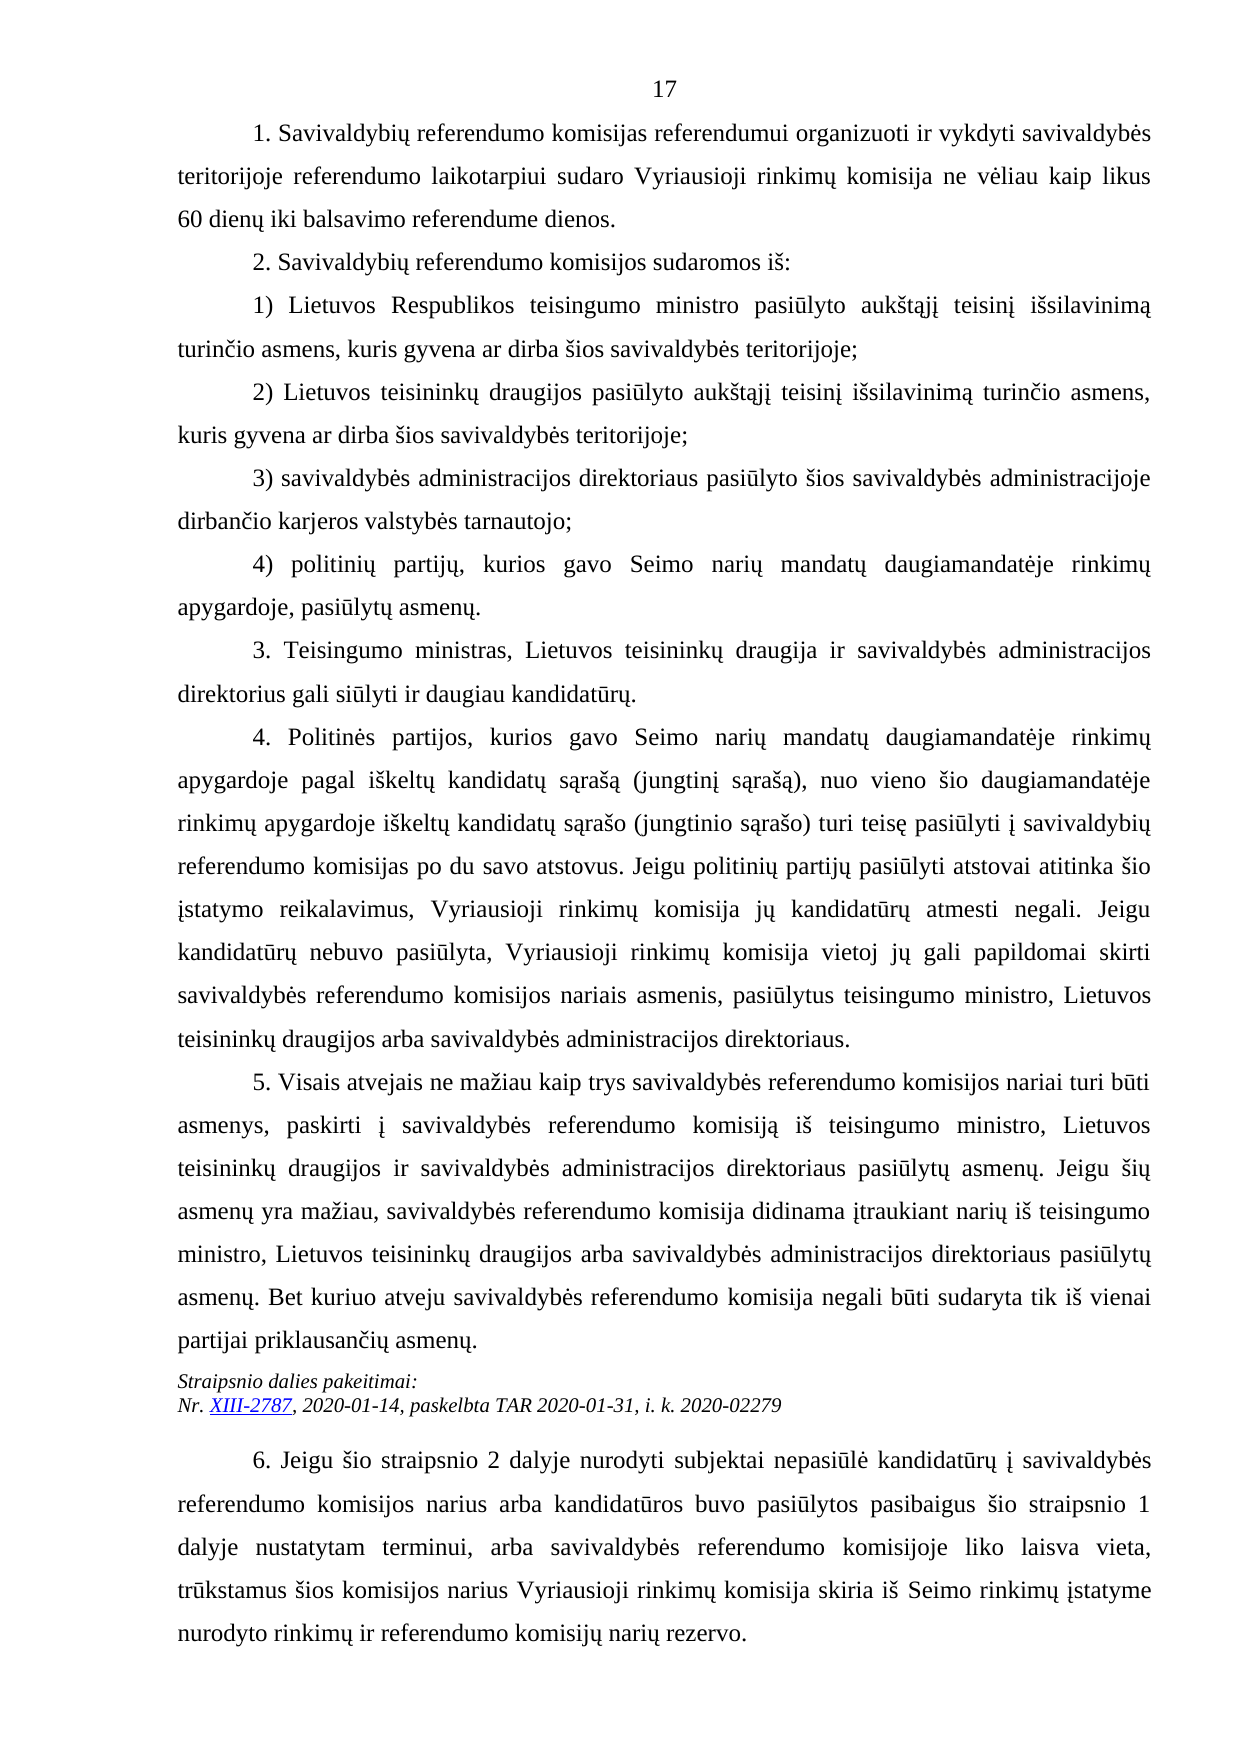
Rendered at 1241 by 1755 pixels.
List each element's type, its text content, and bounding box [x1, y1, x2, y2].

text Straipsnio dalies pakeitimai: [177, 1369, 1152, 1393]
text 4. Politinės partijos, kurios gavo Seimo narių mandatų daugiamandatėje rinkimų apygardoje pagal iškeltų kandidatų sąrašą (jungtinį sąrašą), nuo vieno šio daugiamandatėje rinkimų apygardoje iškeltų kandidatų sąrašo (jungtinio sąrašo) turi teisę pasiūlyti į savivaldybių referendumo komisijas po du savo atstovus. Jeigu politinių partijų pasiūlyti atstovai atitinka šio įstatymo reikalavimus, Vyriausioji rinkimų komisija jų kandidatūrų atmesti negali. Jeigu kandidatūrų nebuvo pasiūlyta, Vyriausioji rinkimų komisija vietoj jų gali papildomai skirti savivaldybės referendumo komisijos nariais asmenis, pasiūlytus teisingumo ministro, Lietuvos teisininkų draugijos arba savivaldybės administracijos direktoriaus. [177, 722, 1152, 1052]
text 2) Lietuvos teisininkų draugijos pasiūlyto aukštąjį teisinį išsilavinimą turinčio asmens, kuris gyvena ar dirba šios savivaldybės teritorijoje; [177, 377, 1152, 449]
text 4) politinių partijų, kurios gavo Seimo narių mandatų daugiamandatėje rinkimų apygardoje, pasiūlytų asmenų. [177, 549, 1152, 621]
text 1. Savivaldybių referendumo komisijas referendumui organizuoti ir vykdyti savivaldybės teritorijoje referendumo laikotarpiui sudaro Vyriausioji rinkimų komisija ne vėliau kaip likus 60 dienų iki balsavimo referendume dienos. [177, 118, 1152, 233]
text 6. Jeigu šio straipsnio 2 dalyje nurodyti subjektai nepasiūlė kandidatūrų į savivaldybės referendumo komisijos narius arba kandidatūros buvo pasiūlytos pasibaigus šio straipsnio 1 dalyje nustatytam terminui, arba savivaldybės referendumo komisijoje liko laisva vieta, trūkstamus šios komisijos narius Vyriausioji rinkimų komisija skiria iš Seimo rinkimų įstatyme nurodyto rinkimų ir referendumo komisijų narių rezervo. [177, 1446, 1152, 1647]
text Nr. XIII-2787, 2020-01-14, paskelbta TAR 2020-01-31, i. k. 2020-02279 [177, 1393, 1152, 1417]
text 1) Lietuvos Respublikos teisingumo ministro pasiūlyto aukštąjį teisinį išsilavinimą turinčio asmens, kuris gyvena ar dirba šios savivaldybės teritorijoje; [177, 291, 1152, 362]
text 3) savivaldybės administracijos direktoriaus pasiūlyto šios savivaldybės administracijoje dirbančio karjeros valstybės tarnautojo; [177, 463, 1152, 535]
text 3. Teisingumo ministras, Lietuvos teisininkų draugija ir savivaldybės administracijos direktorius gali siūlyti ir daugiau kandidatūrų. [177, 636, 1152, 707]
text 2. Savivaldybių referendumo komisijos sudaromos iš: [177, 247, 1152, 276]
text 5. Visais atvejais ne mažiau kaip trys savivaldybės referendumo komisijos nariai turi būti asmenys, paskirti į savivaldybės referendumo komisiją iš teisingumo ministro, Lietuvos teisininkų draugijos ir savivaldybės administracijos direktoriaus pasiūlytų asmenų. Jeigu šių asmenų yra mažiau, savivaldybės referendumo komisija didinama įtraukiant narių iš teisingumo ministro, Lietuvos teisininkų draugijos arba savivaldybės administracijos direktoriaus pasiūlytų asmenų. Bet kuriuo atveju savivaldybės referendumo komisija negali būti sudaryta tik iš vienai partijai priklausančių asmenų. [177, 1067, 1152, 1354]
